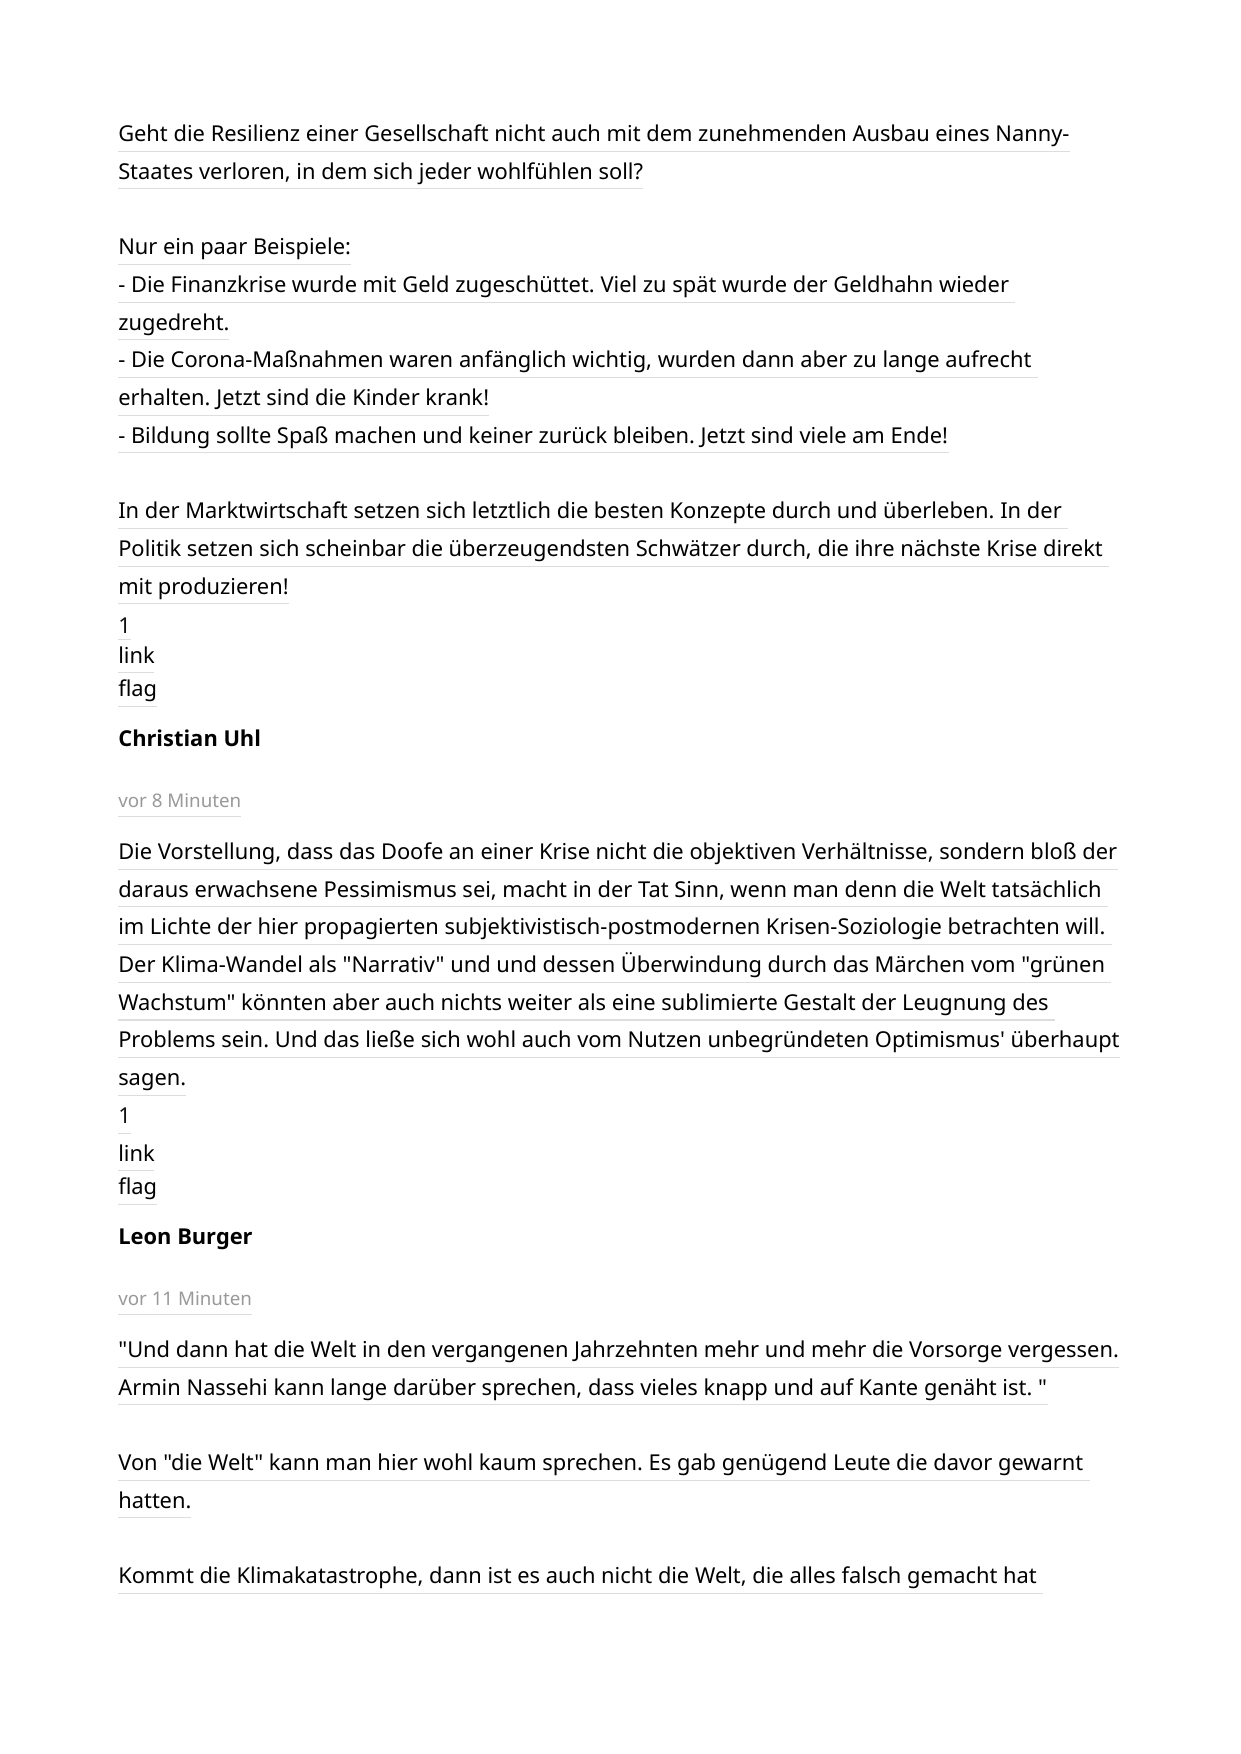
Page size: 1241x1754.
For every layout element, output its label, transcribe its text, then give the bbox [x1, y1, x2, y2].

text flag [118, 1171, 1122, 1205]
text Leon Burger [118, 1221, 1122, 1251]
text Christian Uhl [118, 723, 1122, 753]
text link [118, 1138, 1122, 1171]
text "Und dann hat die Welt in den vergangenen Jahrzehnten mehr und mehr die Vorsorge vergessen. Armin Nassehi kann lange darüber sprechen, dass vieles knapp und auf Kante genäht ist. " Von "die Welt" kann man hier wohl kaum sprechen. Es gab genügend Leute die davor gewarnt hatten. Kommt die Klimakatastrophe, dann ist es auch nicht die Welt, die alles falsch gemacht hat [118, 1334, 1122, 1594]
text 1 [118, 1100, 1122, 1134]
text Geht die Resilienz einer Gesellschaft nicht auch mit dem zunehmenden Ausbau eines Nanny-Staates verloren, in dem sich jeder wohlfühlen soll? Nur ein paar Beispiele: - Die Finanzkrise wurde mit Geld zugeschüttet. Viel zu spät wurde der Geldhahn wieder zugedreht. - Die Corona-Maßnahmen waren anfänglich wichtig, wurden dann aber zu lange aufrecht erhalten. Jetzt sind die Kinder krank! - Bildung sollte Spaß machen und keiner zurück bleiben. Jetzt sind viele am Ende! In der Marktwirtschaft setzen sich letztlich die besten Konzepte durch und überleben. In der Politik setzen sich scheinbar die überzeugendsten Schwätzer durch, die ihre nächste Krise direkt mit produzieren! [118, 118, 1122, 604]
text link [118, 640, 1122, 673]
text 1 [118, 608, 1122, 640]
text flag [118, 673, 1122, 707]
text vor 11 Minuten [118, 1285, 1117, 1315]
text vor 8 Minuten [118, 787, 1117, 817]
text Die Vorstellung, dass das Doofe an einer Krise nicht die objektiven Verhältnisse, sondern bloß der daraus erwachsene Pessimismus sei, macht in der Tat Sinn, wenn man denn die Welt tatsächlich im Lichte der hier propagierten subjektivistisch-postmodernen Krisen-Soziologie betrachten will. Der Klima-Wandel als "Narrativ" und und dessen Überwindung durch das Märchen vom "grünen Wachstum" könnten aber auch nichts weiter als eine sublimierte Gestalt der Leugnung des Problems sein. Und das ließe sich wohl auch vom Nutzen unbegründeten Optimismus' überhaupt sagen. [118, 836, 1122, 1096]
